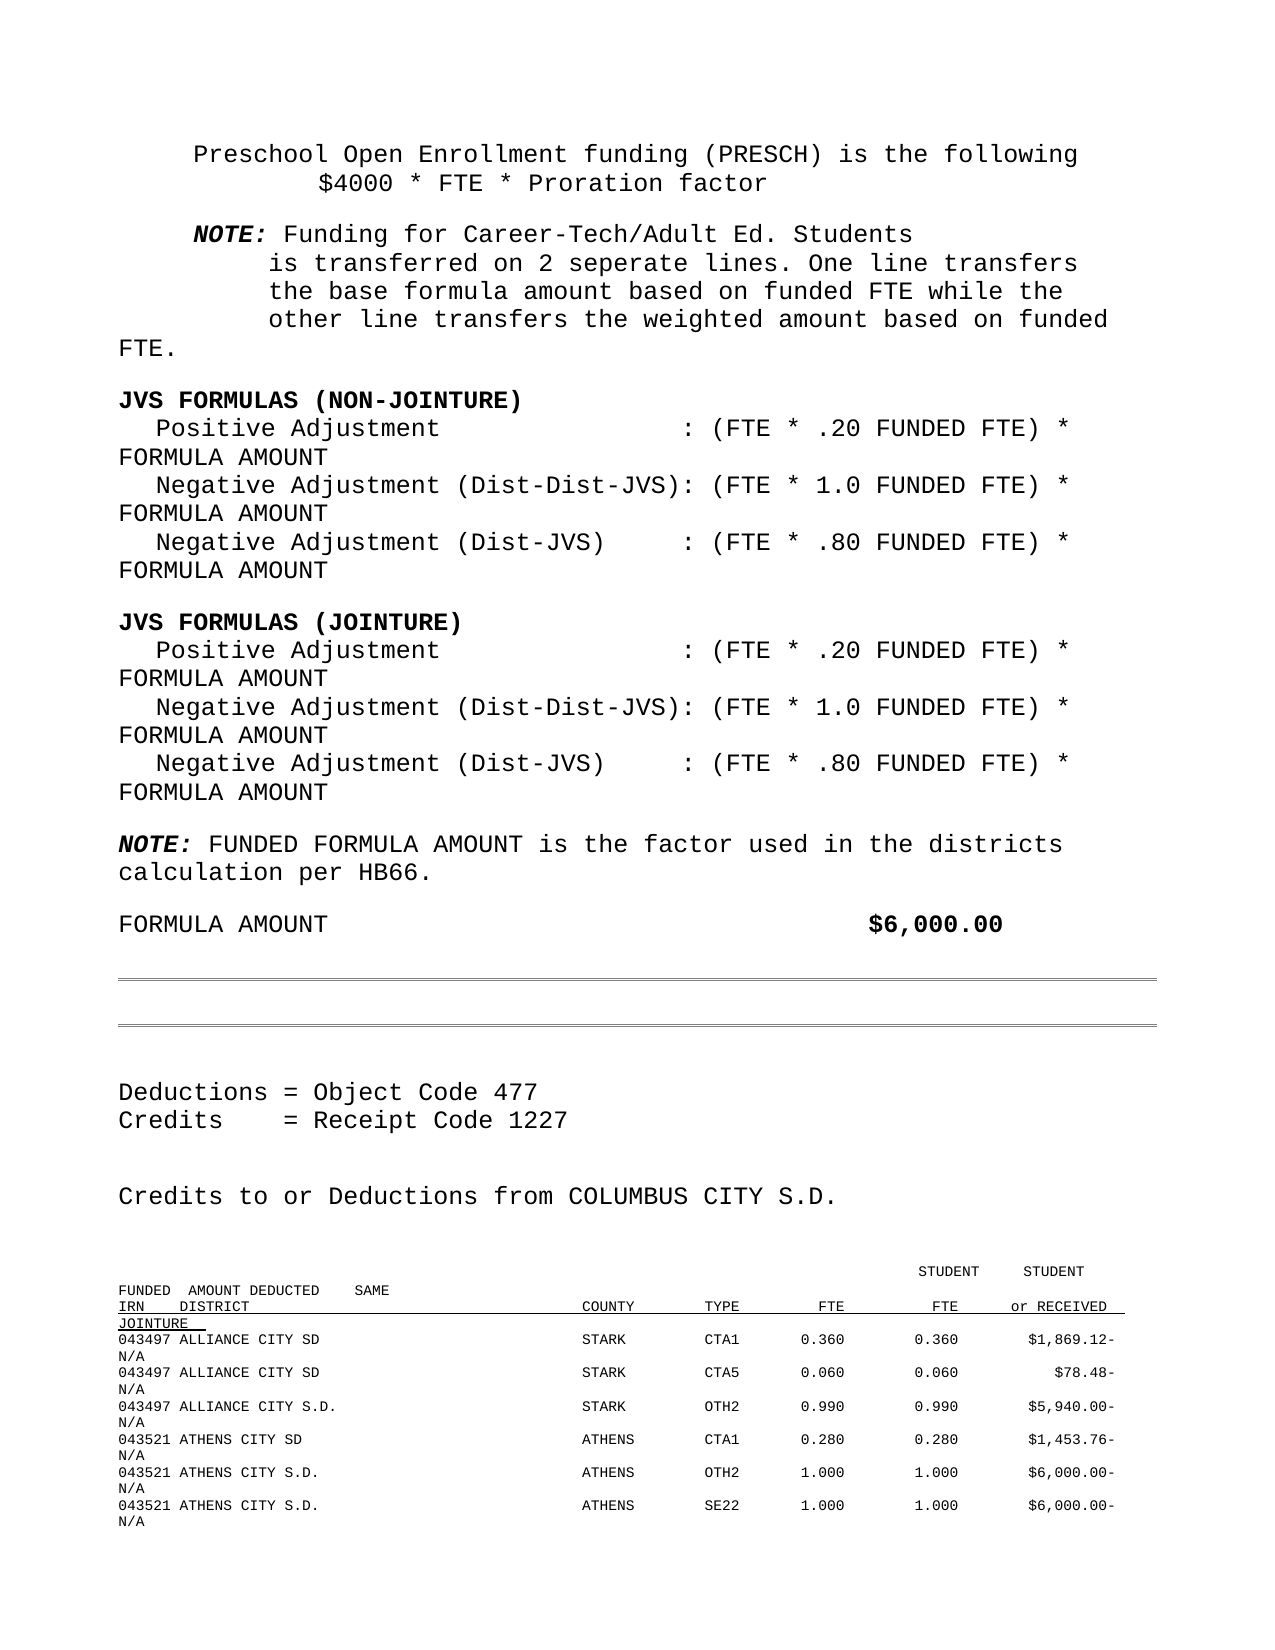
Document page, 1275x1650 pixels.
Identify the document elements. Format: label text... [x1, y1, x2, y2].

text is transferred on 2 seperate lines. One line transfers [118, 250, 1157, 279]
text Negative Adjustment (Dist-Dist-JVS): (FTE * 1.0 FUNDED FTE) * FORMULA AMOUNT [118, 472, 1157, 529]
text JVS FORMULAS (NON-JOINTURE) [118, 387, 1157, 416]
text Deductions = Object Code 477 [118, 1079, 1157, 1108]
text 043497 ALLIANCE CITY S.D. STARK OTH2 0.990 0.990 $5,940.00- N/A [118, 1399, 1157, 1432]
text Credits to or Deductions from COLUMBUS CITY S.D. [118, 1183, 1157, 1212]
text NOTE: Funding for Career-Tech/Adult Ed. Students [118, 222, 1157, 250]
text IRN DISTRICT COUNTY TYPE FTE FTE or RECEIVED JOINTURE [118, 1299, 1157, 1332]
text Credits = Receipt Code 1227 [118, 1108, 1157, 1136]
text 043521 ATHENS CITY S.D. ATHENS SE22 1.000 1.000 $6,000.00- N/A [118, 1498, 1157, 1531]
text FORMULA AMOUNT $6,000.00 [118, 912, 1157, 940]
text 043497 ALLIANCE CITY SD STARK CTA5 0.060 0.060 $78.48- N/A [118, 1366, 1157, 1399]
text 043521 ATHENS CITY SD ATHENS CTA1 0.280 0.280 $1,453.76- N/A [118, 1432, 1157, 1465]
text STUDENT STUDENT FUNDED AMOUNT DEDUCTED SAME [118, 1259, 1157, 1299]
text 043497 ALLIANCE CITY SD STARK CTA1 0.360 0.360 $1,869.12- N/A [118, 1332, 1157, 1366]
text other line transfers the weighted amount based on funded FTE. [118, 307, 1157, 364]
text Preschool Open Enrollment funding (PRESCH) is the following [118, 142, 1157, 170]
text the base formula amount based on funded FTE while the [118, 279, 1157, 307]
text Negative Adjustment (Dist-Dist-JVS): (FTE * 1.0 FUNDED FTE) * FORMULA AMOUNT [118, 694, 1157, 751]
text Negative Adjustment (Dist-JVS) : (FTE * .80 FUNDED FTE) * FORMULA AMOUNT [118, 529, 1157, 586]
text Positive Adjustment : (FTE * .20 FUNDED FTE) * FORMULA AMOUNT [118, 638, 1157, 694]
text 043521 ATHENS CITY S.D. ATHENS OTH2 1.000 1.000 $6,000.00- N/A [118, 1465, 1157, 1498]
text NOTE: FUNDED FORMULA AMOUNT is the factor used in the districts calculation per HB66. [118, 831, 1157, 888]
text JVS FORMULAS (JOINTURE) [118, 609, 1157, 638]
text Positive Adjustment : (FTE * .20 FUNDED FTE) * FORMULA AMOUNT [118, 416, 1157, 472]
text $4000 * FTE * Proration factor [118, 170, 1157, 198]
text Negative Adjustment (Dist-JVS) : (FTE * .80 FUNDED FTE) * FORMULA AMOUNT [118, 751, 1157, 808]
